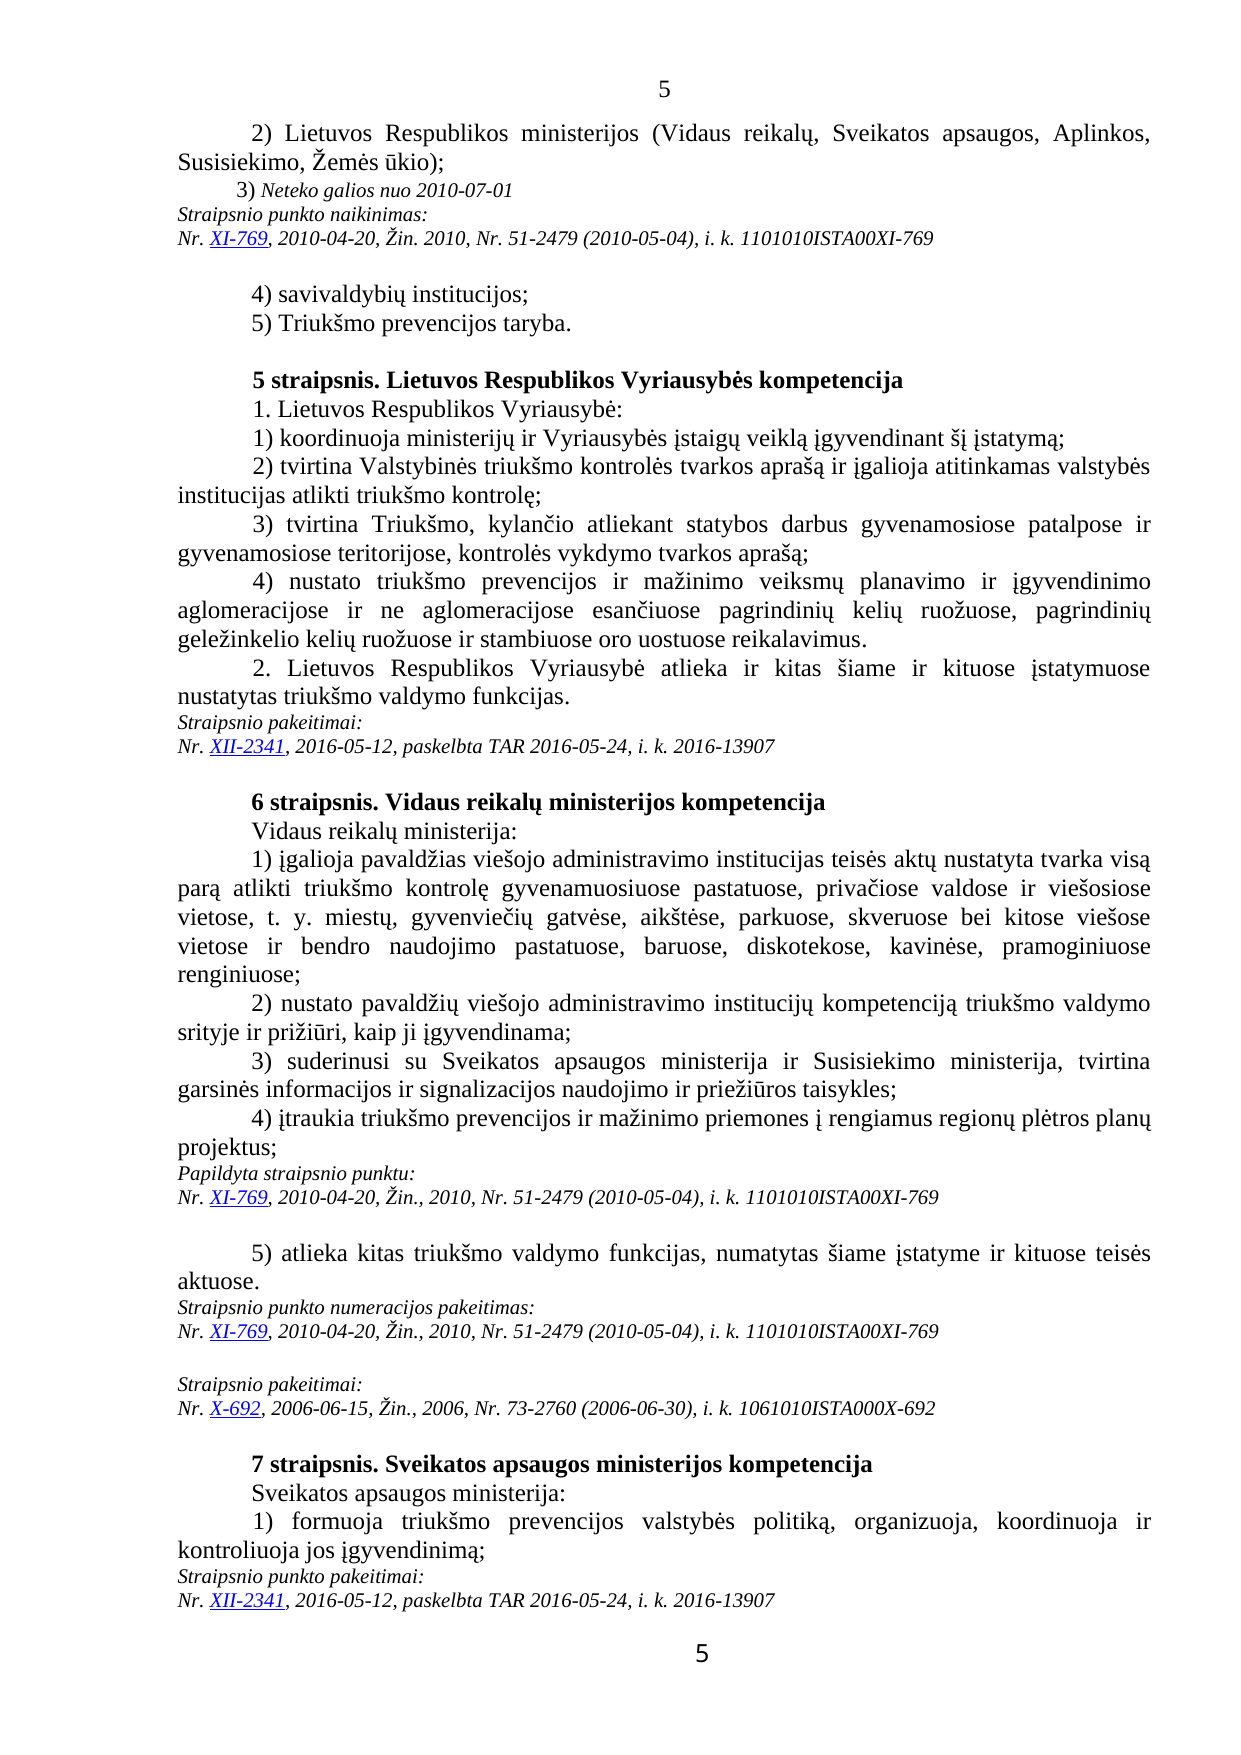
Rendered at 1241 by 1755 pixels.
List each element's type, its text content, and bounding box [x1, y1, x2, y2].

text 4) įtraukia triukšmo prevencijos ir mažinimo priemones į rengiamus regionų plėtros planų projektus; [177, 1103, 1152, 1161]
text 6 straipsnis. Vidaus reikalų ministerijos kompetencija [177, 787, 1152, 816]
text 4) nustato triukšmo prevencijos ir mažinimo veiksmų planavimo ir įgyvendinimo aglomeracijose ir ne aglomeracijose esančiuose pagrindinių kelių ruožuose, pagrindinių geležinkelio kelių ruožuose ir stambiuose oro uostuose reikalavimus. [177, 566, 1152, 653]
text Nr. X-692, 2006-06-15, Žin., 2006, Nr. 73-2760 (2006-06-30), i. k. 1061010ISTA000X-692 [177, 1396, 1152, 1420]
text Straipsnio pakeitimai: [177, 1372, 1152, 1396]
text 4) savivaldybių institucijos; [177, 279, 1152, 308]
text Nr. XII-2341, 2016-05-12, paskelbta TAR 2016-05-24, i. k. 2016-13907 [177, 734, 1152, 758]
text Straipsnio pakeitimai: [177, 710, 1152, 734]
text Nr. XI-769, 2010-04-20, Žin., 2010, Nr. 51-2479 (2010-05-04), i. k. 1101010ISTA00XI-769 [177, 1319, 1152, 1343]
text 1) koordinuoja ministerijų ir Vyriausybės įstaigų veiklą įgyvendinant šį įstatymą; [177, 423, 1152, 451]
text Papildyta straipsnio punktu: [177, 1161, 1152, 1185]
text Straipsnio punkto pakeitimai: [177, 1564, 1152, 1588]
text 5) Triukšmo prevencijos taryba. [177, 308, 1152, 336]
text Sveikatos apsaugos ministerija: [177, 1478, 1152, 1506]
text 1) formuoja triukšmo prevencijos valstybės politiką, organizuoja, koordinuoja ir kontroliuoja jos įgyvendinimą; [177, 1506, 1152, 1564]
text 5) atlieka kitas triukšmo valdymo funkcijas, numatytas šiame įstatyme ir kituose teisės aktuose. [177, 1238, 1152, 1295]
text 2) tvirtina Valstybinės triukšmo kontrolės tvarkos aprašą ir įgalioja atitinkamas valstybės institucijas atlikti triukšmo kontrolę; [177, 451, 1152, 509]
text 2. Lietuvos Respublikos Vyriausybė atlieka ir kitas šiame ir kituose įstatymuose nustatytas triukšmo valdymo funkcijas. [177, 653, 1152, 710]
text Nr. XI-769, 2010-04-20, Žin. 2010, Nr. 51-2479 (2010-05-04), i. k. 1101010ISTA00XI-769 [177, 226, 1152, 250]
text 3) Neteko galios nuo 2010-07-01 [177, 176, 1152, 202]
text Vidaus reikalų ministerija: [177, 816, 1152, 844]
text Nr. XII-2341, 2016-05-12, paskelbta TAR 2016-05-24, i. k. 2016-13907 [177, 1588, 1152, 1612]
text 3) suderinusi su Sveikatos apsaugos ministerija ir Susisiekimo ministerija, tvirtina garsinės informacijos ir signalizacijos naudojimo ir priežiūros taisykles; [177, 1046, 1152, 1103]
text 2) nustato pavaldžių viešojo administravimo institucijų kompetenciją triukšmo valdymo srityje ir prižiūri, kaip ji įgyvendinama; [177, 988, 1152, 1046]
text Nr. XI-769, 2010-04-20, Žin., 2010, Nr. 51-2479 (2010-05-04), i. k. 1101010ISTA00XI-769 [177, 1185, 1152, 1209]
text 7 straipsnis. Sveikatos apsaugos ministerijos kompetencija [177, 1449, 1152, 1478]
text Straipsnio punkto naikinimas: [177, 202, 1152, 226]
text Straipsnio punkto numeracijos pakeitimas: [177, 1295, 1152, 1319]
text 2) Lietuvos Respublikos ministerijos (Vidaus reikalų, Sveikatos apsaugos, Aplinkos, Susisiekimo, Žemės ūkio); [177, 118, 1152, 176]
text 5 straipsnis. Lietuvos Respublikos Vyriausybės kompetencija [177, 365, 1152, 394]
text 1) įgalioja pavaldžias viešojo administravimo institucijas teisės aktų nustatyta tvarka visą parą atlikti triukšmo kontrolę gyvenamuosiuose pastatuose, privačiose valdose ir viešosiose vietose, t. y. miestų, gyvenviečių gatvėse, aikštėse, parkuose, skveruose bei kitose viešose vietose ir bendro naudojimo pastatuose, baruose, diskotekose, kavinėse, pramoginiuose renginiuose; [177, 844, 1152, 988]
text 3) tvirtina Triukšmo, kylančio atliekant statybos darbus gyvenamosiose patalpose ir gyvenamosiose teritorijose, kontrolės vykdymo tvarkos aprašą; [177, 509, 1152, 566]
text 1. Lietuvos Respublikos Vyriausybė: [177, 394, 1152, 423]
